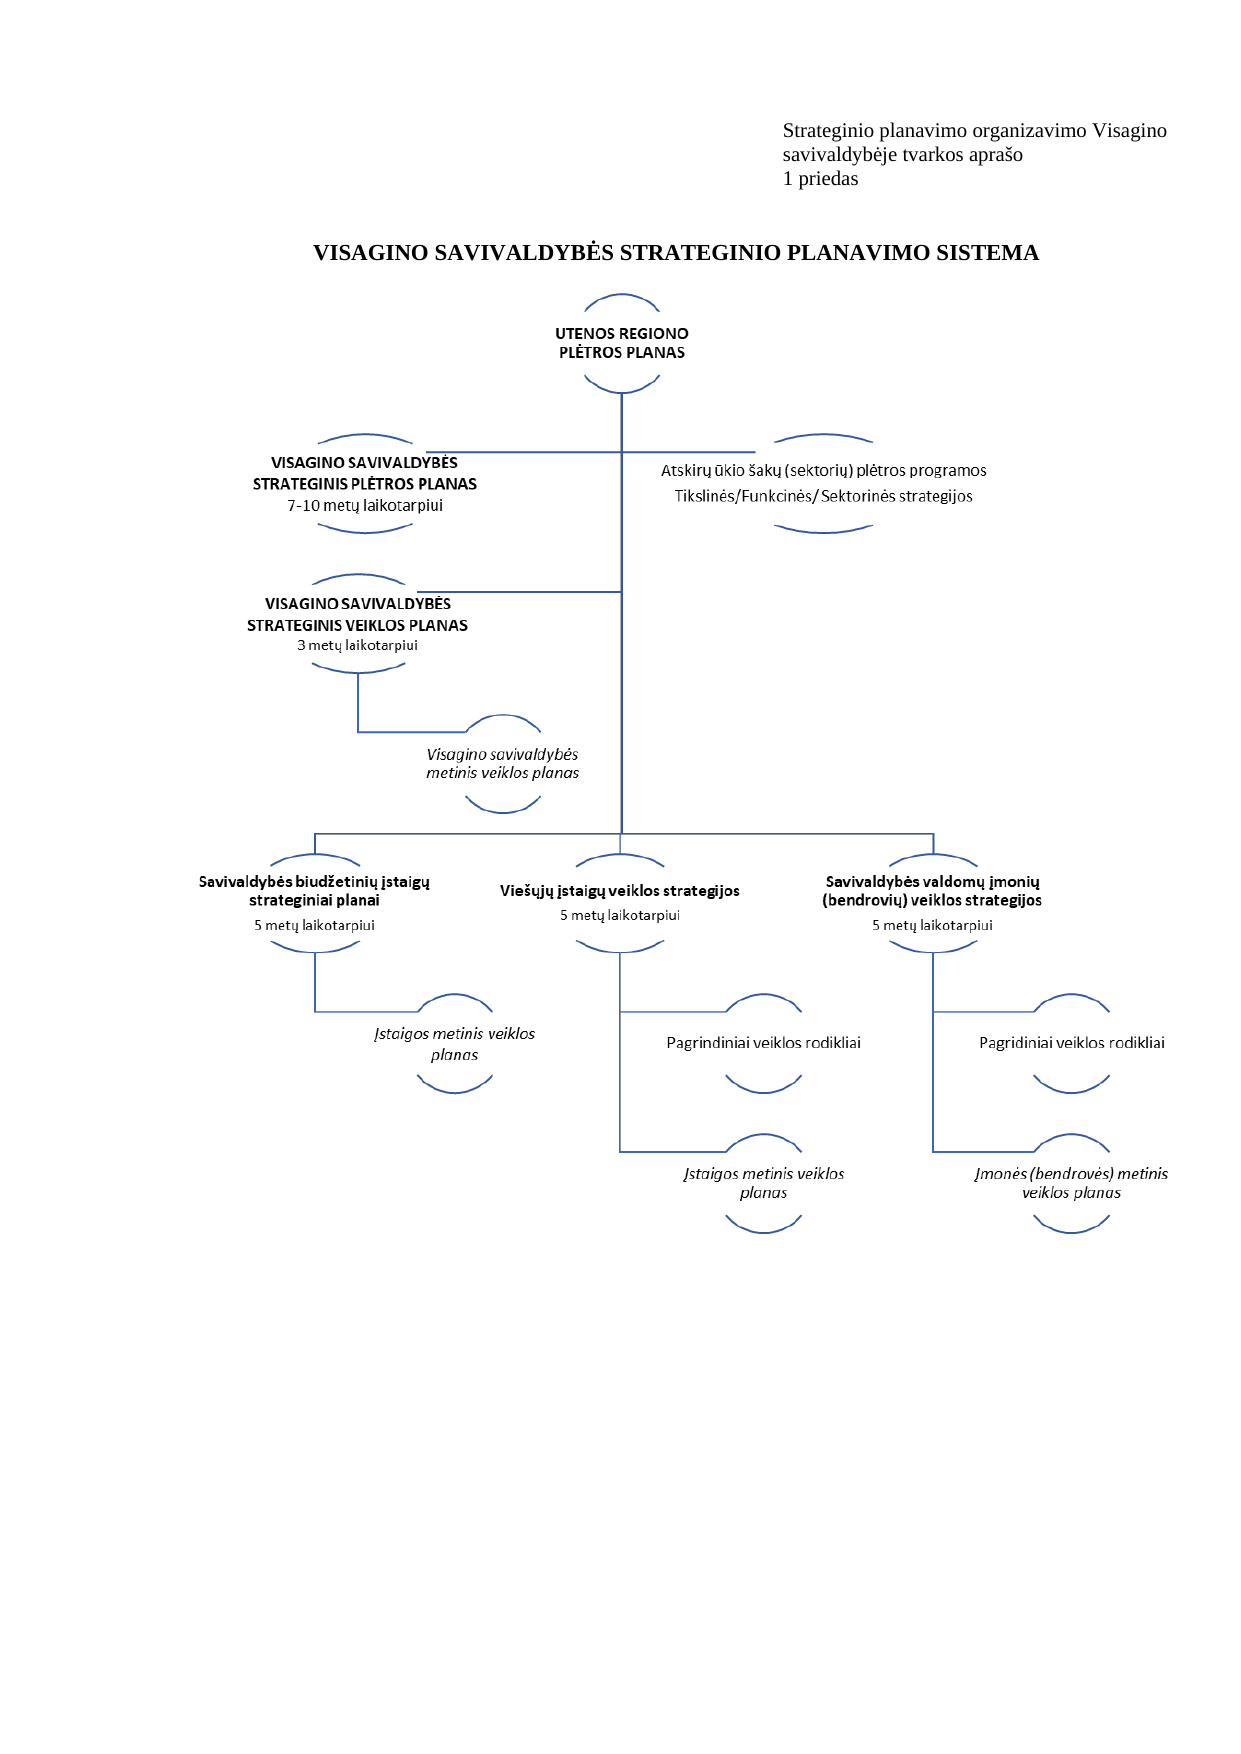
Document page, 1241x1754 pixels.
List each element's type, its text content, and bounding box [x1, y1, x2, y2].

text Strateginio planavimo organizavimo Visagino [783, 118, 1181, 142]
text VISAGINO SAVIVALDYBĖS STRATEGINIO PLANAVIMO SISTEMA [177, 238, 1181, 265]
text savivaldybėje tvarkos aprašo [783, 142, 1181, 166]
text 1 priedas [783, 166, 1181, 190]
